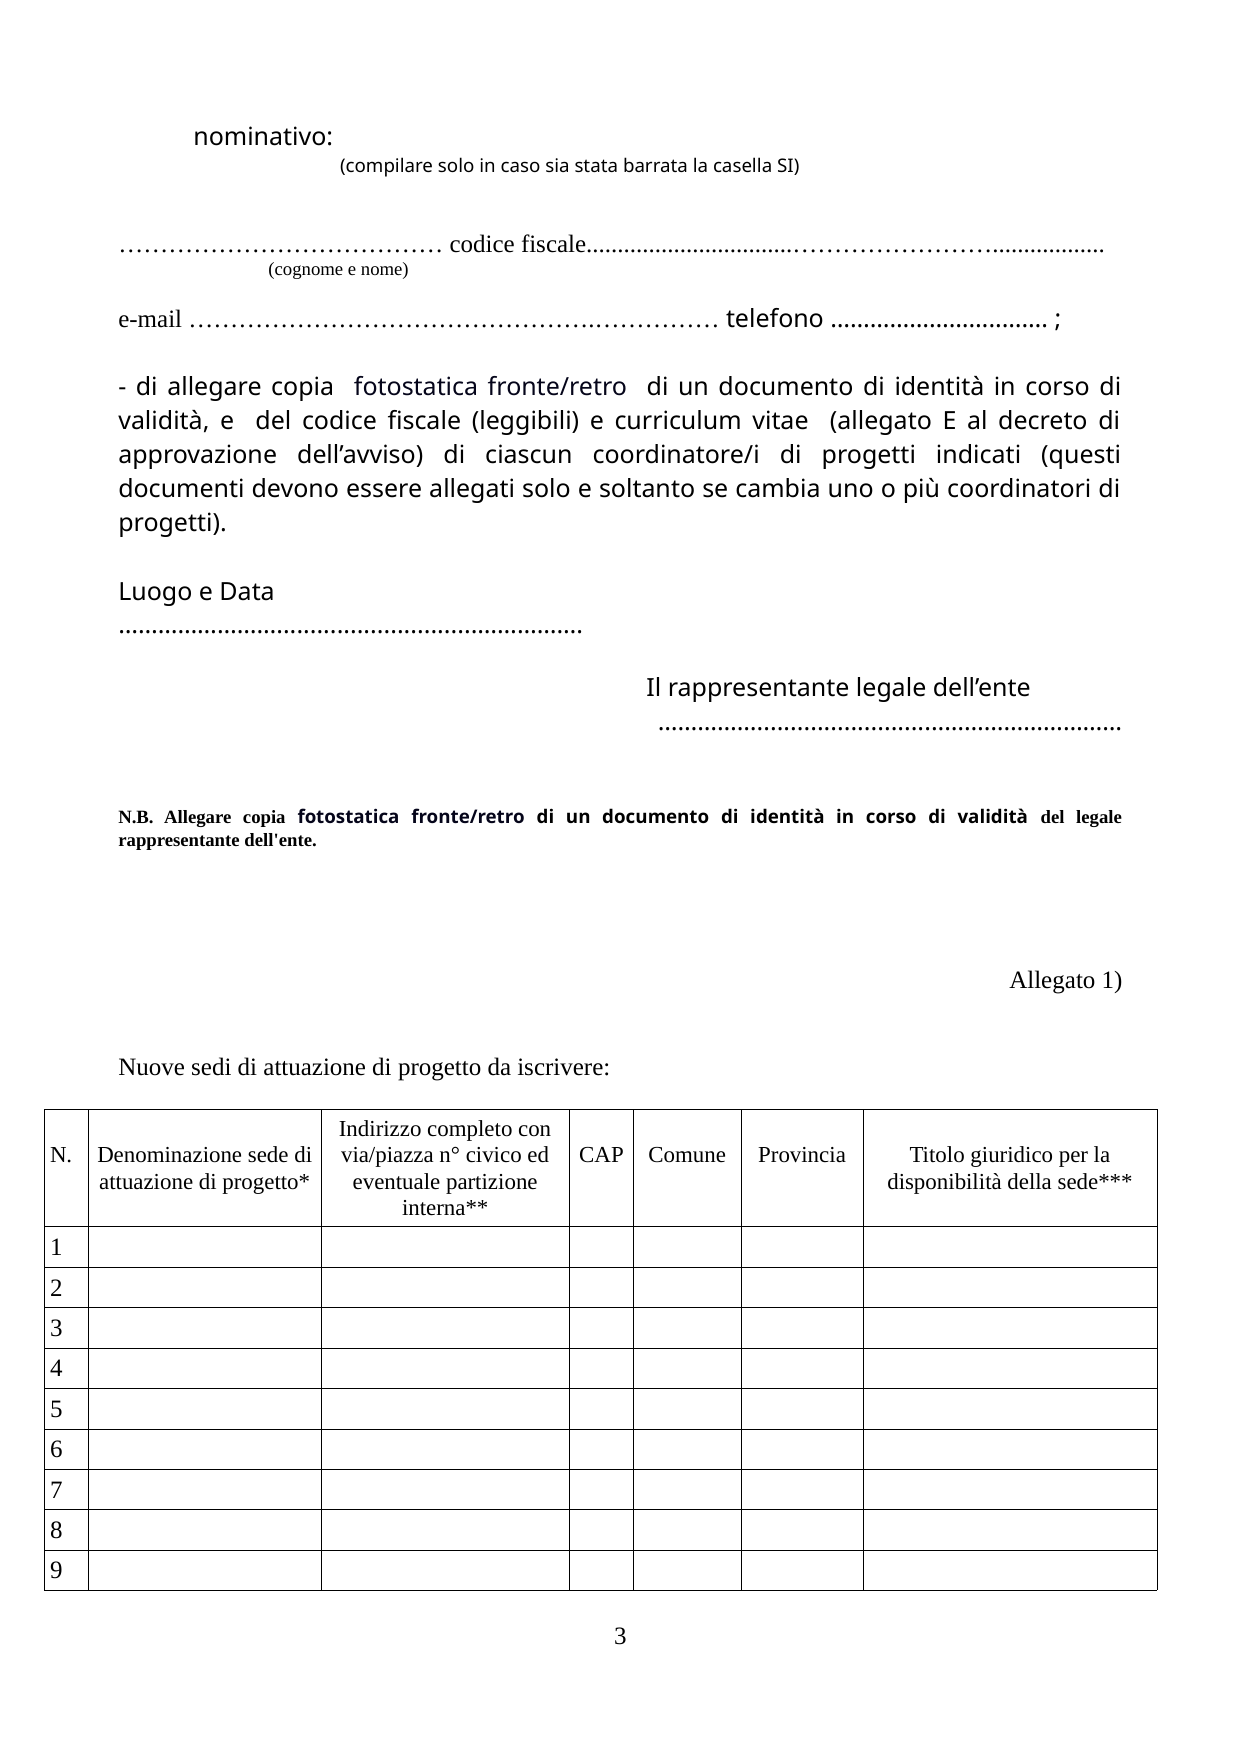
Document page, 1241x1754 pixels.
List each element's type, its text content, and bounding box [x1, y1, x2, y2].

table_cell 8 [45, 1510, 88, 1550]
text N.B. Allegare copia fotostatica fronte/retro di un documento di identità in corso di validità del legale rappresentante dell'ente. [118, 803, 1122, 851]
table_cell [864, 1308, 1157, 1348]
text Nuove sedi di attuazione di progetto da iscrivere: [118, 1052, 1122, 1081]
table_cell 4 [45, 1349, 88, 1388]
table_header N. [45, 1110, 88, 1226]
table_cell [570, 1470, 633, 1509]
table_cell [570, 1389, 633, 1428]
table_header Titolo giuridico per la disponibilità della sede*** [864, 1110, 1157, 1226]
table_cell [742, 1551, 863, 1590]
table_cell [89, 1470, 321, 1509]
table_cell [742, 1349, 863, 1388]
table_cell [322, 1470, 569, 1509]
table_cell 6 [45, 1430, 88, 1469]
table_cell 3 [45, 1308, 88, 1348]
table_cell [322, 1268, 569, 1307]
table_cell [570, 1308, 633, 1348]
table_cell [742, 1470, 863, 1509]
table_header Denominazione sede di attuazione di progetto* [89, 1110, 321, 1226]
table_cell [322, 1430, 569, 1469]
table_cell [89, 1430, 321, 1469]
table_cell [89, 1349, 321, 1388]
table_cell [89, 1227, 321, 1267]
text ……………………..............................……………. [118, 607, 1122, 641]
table_cell [634, 1510, 741, 1550]
table_cell [864, 1551, 1157, 1590]
table_cell [570, 1227, 633, 1267]
table_cell [742, 1510, 863, 1550]
table_cell [742, 1227, 863, 1267]
text Allegato 1) [118, 966, 1122, 994]
table_cell 5 [45, 1389, 88, 1428]
text e-mail ………………………………………….…………… telefono ……………………..……. ; [118, 301, 1122, 335]
table_cell [634, 1349, 741, 1388]
text (compilare solo in caso sia stata barrata la casella SI) [266, 152, 1122, 178]
table_cell [322, 1308, 569, 1348]
text ……………............................……………………… [118, 704, 1122, 738]
table_cell [634, 1227, 741, 1267]
table_cell [742, 1308, 863, 1348]
table_cell 7 [45, 1470, 88, 1509]
table_cell 9 [45, 1551, 88, 1590]
list nominativo: [156, 118, 1122, 152]
table_header CAP [570, 1110, 633, 1226]
table_cell [864, 1470, 1157, 1509]
table_cell [570, 1510, 633, 1550]
table_cell [89, 1510, 321, 1550]
table_cell [634, 1470, 741, 1509]
table_cell [634, 1389, 741, 1428]
table_cell [864, 1510, 1157, 1550]
table_cell 1 [45, 1227, 88, 1267]
table_header Provincia [742, 1110, 863, 1226]
table_cell [89, 1308, 321, 1348]
table_cell [634, 1551, 741, 1590]
table_cell [864, 1268, 1157, 1307]
table_cell [570, 1551, 633, 1590]
table_cell [742, 1389, 863, 1428]
text (cognome e nome) [118, 257, 1122, 279]
table_cell [570, 1268, 633, 1307]
table_cell [864, 1430, 1157, 1469]
text Il rappresentante legale dell’ente [118, 670, 1122, 704]
table_cell [89, 1268, 321, 1307]
table_cell [864, 1389, 1157, 1428]
text ………………………………… codice fiscale.................................…………………….................. [118, 229, 1122, 257]
table_cell [634, 1430, 741, 1469]
table_cell [322, 1349, 569, 1388]
table_cell [89, 1551, 321, 1590]
table_cell [634, 1308, 741, 1348]
table_header Indirizzo completo con via/piazza n° civico ed eventuale partizione interna** [322, 1110, 569, 1226]
text Luogo e Data [118, 573, 1122, 607]
text - di allegare copia fotostatica fronte/retro di un documento di identità in corso di validità, e del codice fiscale (leggibili) e curriculum vitae (allegato E al decreto di approvazione dell’avviso) di ciascun coordinatore/i di progetti indicati (questi documenti devono essere allegati solo e soltanto se cambia uno o più coordinatori di progetti). [118, 369, 1122, 539]
table_cell [89, 1389, 321, 1428]
table_header Comune [634, 1110, 741, 1226]
table_cell [864, 1349, 1157, 1388]
table_cell [634, 1268, 741, 1307]
table_cell [570, 1430, 633, 1469]
table_cell [322, 1389, 569, 1428]
table_cell [322, 1551, 569, 1590]
table_cell [322, 1510, 569, 1550]
table_cell [570, 1349, 633, 1388]
table_cell [864, 1227, 1157, 1267]
table_cell [742, 1268, 863, 1307]
table_cell [742, 1430, 863, 1469]
table_cell 2 [45, 1268, 88, 1307]
table_cell [322, 1227, 569, 1267]
